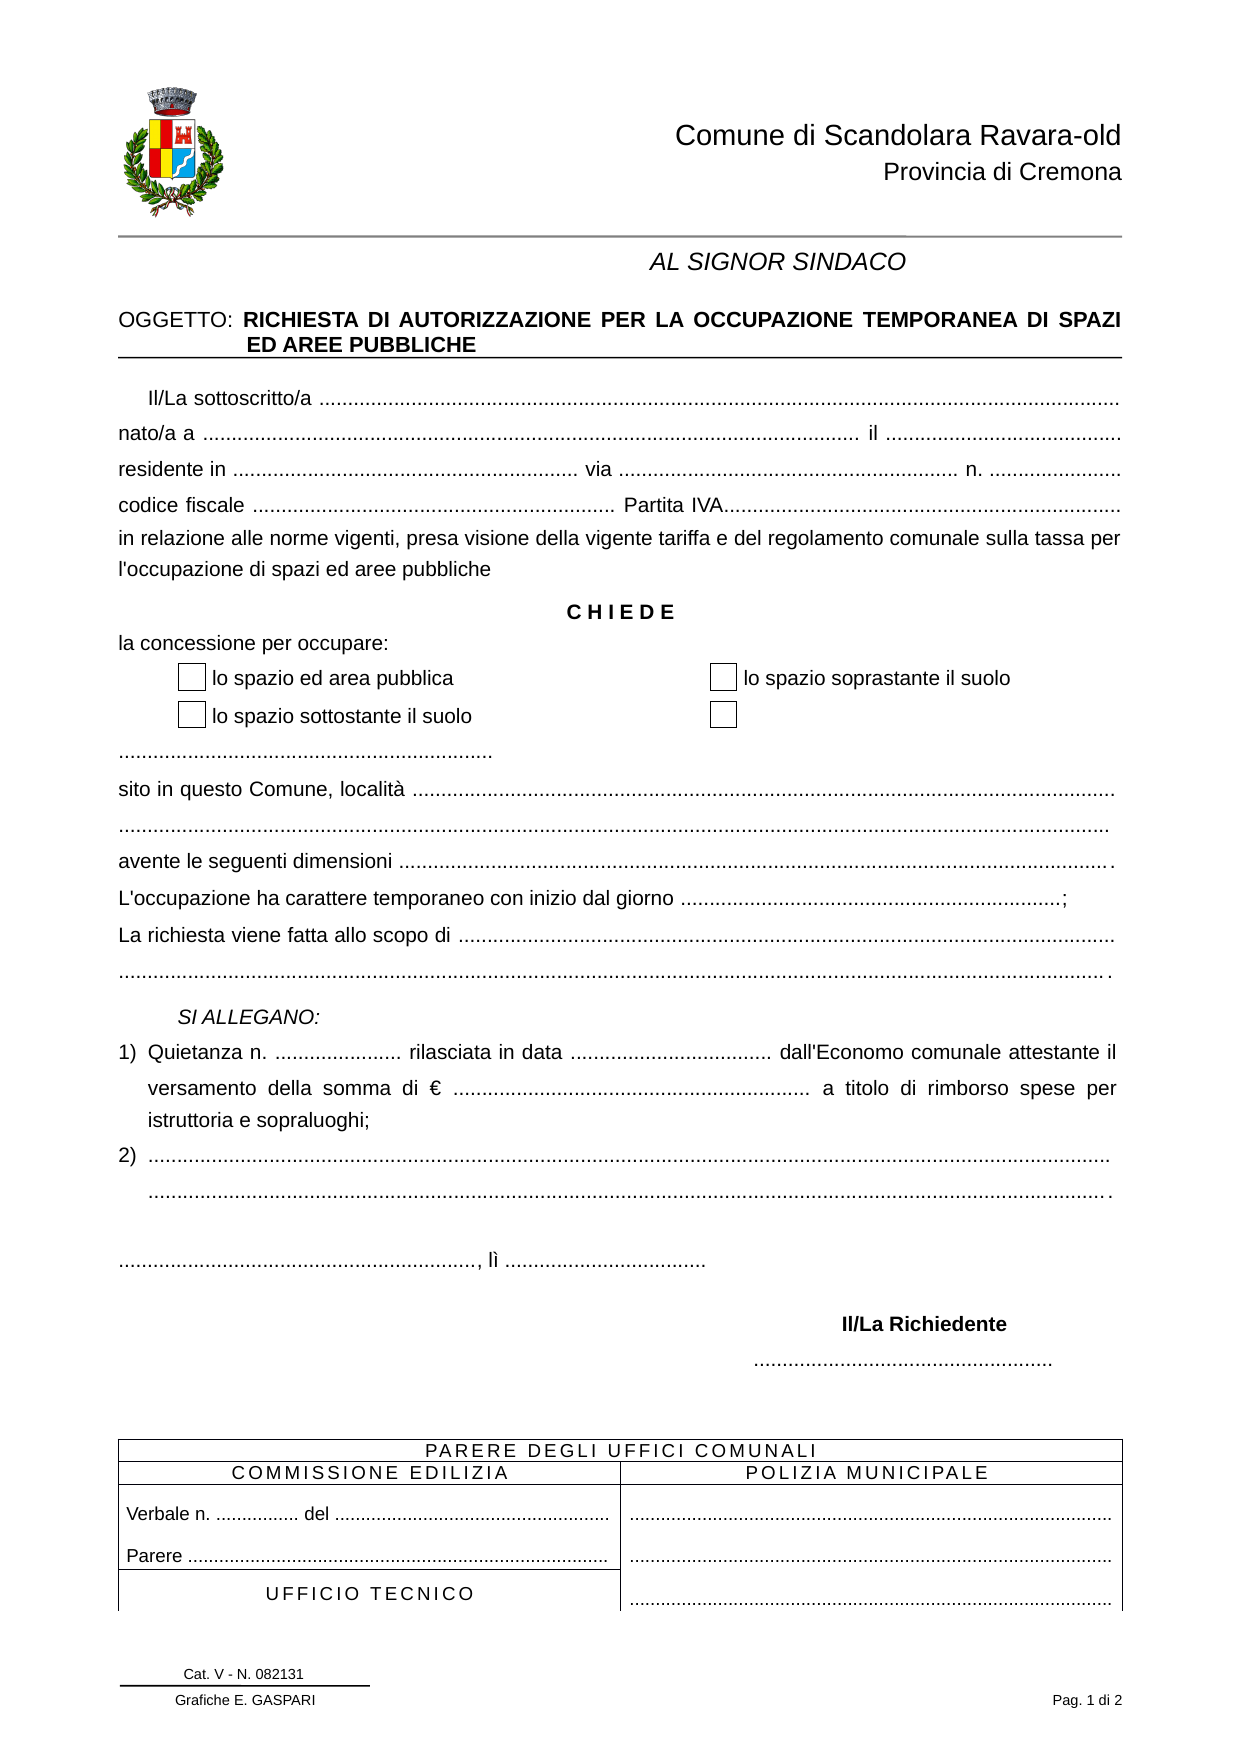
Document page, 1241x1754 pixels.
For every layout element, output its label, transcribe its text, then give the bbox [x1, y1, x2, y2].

subtitle C H I E D E [118, 600, 1122, 624]
picture [122, 87, 224, 219]
text SI ALLEGANO: [118, 1005, 1117, 1029]
table_cell Verbale n. ................ del ..................................................... [119, 1485, 620, 1527]
text lo spazio sottostante il suolo ................................................................. [118, 700, 1117, 764]
text L'occupazione ha carattere temporaneo con inizio dal giorno ..................................................................; [118, 882, 1117, 911]
text Provincia di Cremona [224, 157, 1122, 185]
table_cell ............................................................................................. [621, 1569, 1122, 1611]
table_header PARERE DEGLI UFFICI COMUNALI [119, 1440, 1122, 1461]
text Comune di Scandolara Ravara-old [224, 118, 1122, 152]
table_cell UFFICIO TECNICO [119, 1570, 620, 1611]
text sito in questo Comune, località .......................................................................................................................... ............................................................................................................................................................................ avente le seguenti dimensioni ............................................................................................................................ [118, 773, 1117, 873]
text OGGETTO: RICHIESTA DI AUTORIZZAZIONE PER LA OCCUPAZIONE TEMPORANEA DI SPAZI ED AREE PUBBLICHE [118, 307, 1122, 356]
table_cell ............................................................................................. [621, 1527, 1122, 1569]
list Quietanza n. ...................... rilasciata in data ................................... dall'Economo comunale attestante il versamento della somma di € .............................................................. a titolo di rimborso spese per istruttoria e sopraluoghi; [118, 1036, 1117, 1132]
table_cell COMMISSIONE EDILIZIA [119, 1462, 620, 1484]
text .............................................................., lì ................................... [118, 1244, 1117, 1272]
text AL SIGNOR SINDACO [650, 247, 1122, 276]
subtitle Il/La Richiedente [842, 1312, 1117, 1336]
text lo spazio ed area pubblica lo spazio soprastante il suolo [118, 662, 1117, 691]
table_cell Parere ................................................................................. [119, 1527, 620, 1569]
table_cell ............................................................................................. [621, 1485, 1122, 1527]
table_cell POLIZIA MUNICIPALE [621, 1462, 1122, 1484]
text La richiesta viene fatta allo scopo di .................................................................................................................. ............................................................................................................................................................................ [118, 919, 1117, 984]
text .................................................... [753, 1343, 1117, 1372]
list ....................................................................................................................................................................... ....................................................................................................................................................................... [118, 1139, 1117, 1204]
text la concessione per occupare: [118, 631, 1117, 655]
text Il/La sottoscritto/a ........................................................................................................................................... nato/a a .................................................................................................................. il ......................................... residente in ............................................................ via ........................................................... n. ....................... codice fiscale ............................................................... Partita IVA..................................................................... in relazione alle norme vigenti, presa visione della vigente tariffa e del regolamento comunale sulla tassa per l'occupazione di spazi ed aree pubbliche [118, 382, 1122, 580]
